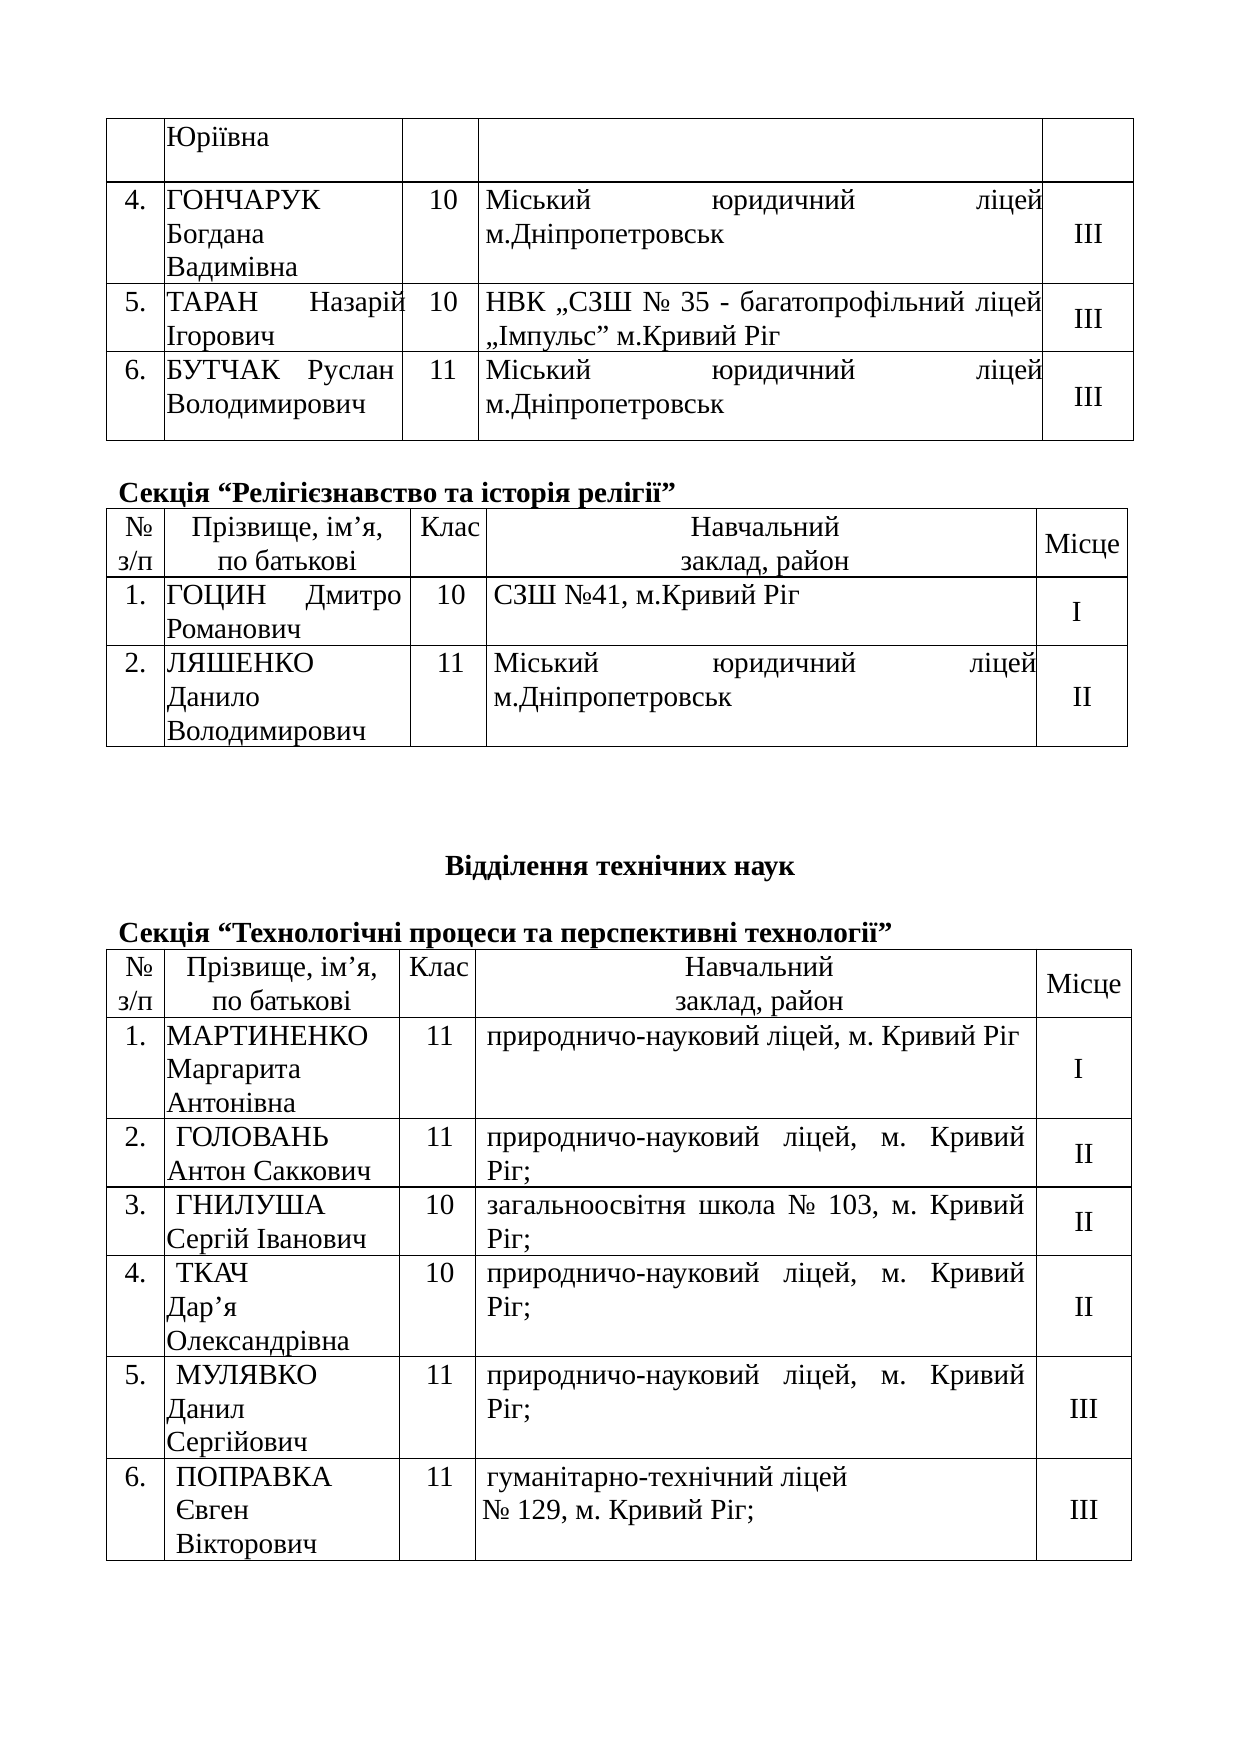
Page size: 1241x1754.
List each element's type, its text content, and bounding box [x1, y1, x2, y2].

table_header Місце [1037, 950, 1131, 1017]
table_cell 11 [400, 1119, 475, 1186]
table_cell загальноосвітня школа № 103, м. Кривий Ріг; [476, 1188, 1036, 1254]
table_cell ІІ [1037, 1119, 1131, 1186]
table_cell ГНИЛУША Сергій Іванович [165, 1188, 399, 1254]
table_cell 6. [107, 352, 164, 440]
table_cell 2. [107, 1119, 164, 1186]
table_header Місце [1037, 509, 1127, 576]
table_cell Бутчак Руслан Володимирович [165, 352, 402, 440]
table_cell ІІ [1037, 646, 1127, 746]
table_cell Міський юридичний ліцей м.Дніпропетровськ [479, 352, 1042, 440]
table_cell 10 [403, 284, 478, 351]
table_cell ТКАЧ Дар’я Олександрівна [165, 1256, 399, 1356]
table_header Навчальний заклад, район [476, 950, 1036, 1017]
table_cell ІІ [1037, 1188, 1131, 1254]
text Секція “Релігієзнавство та історія релігіїˮ [118, 475, 1122, 508]
table_cell Юріївна [165, 119, 402, 181]
table_cell 11 [400, 1018, 475, 1118]
table_cell 10 [411, 578, 486, 644]
table_cell ПОПРАВКА Євген Вікторович [165, 1459, 399, 1559]
table_cell Ляшенко Данило Володимирович [165, 646, 410, 746]
table_cell 4. [107, 183, 164, 283]
table_cell ІІ [1037, 1256, 1131, 1356]
table_cell Міський юридичний ліцей м.Дніпропетровськ [487, 646, 1036, 746]
table_cell ІІІ [1037, 1357, 1131, 1458]
table_cell І [1037, 578, 1127, 644]
table_cell 11 [400, 1459, 475, 1559]
table_cell природничо-науковий ліцей, м. Кривий Ріг [476, 1018, 1036, 1118]
table_cell 4. [107, 1256, 164, 1356]
text Секція “Технологічні процеси та перспективні технологіїˮ [118, 915, 1122, 948]
table_cell природничо-науковий ліцей, м. Кривий Ріг; [476, 1256, 1036, 1356]
table_cell Гоцин Дмитро Романович [165, 578, 410, 644]
table_cell 5. [107, 284, 164, 351]
table_cell Таран Назарій Ігорович [165, 284, 402, 351]
table_cell [479, 119, 1042, 181]
table_cell ІІІ [1043, 352, 1133, 440]
table_cell [403, 119, 478, 181]
table_cell природничо-науковий ліцей, м. Кривий Ріг; [476, 1119, 1036, 1186]
table_cell СЗШ №41, м.Кривий Ріг [487, 578, 1036, 644]
table_header Прізвище, ім’я, по батькові [165, 950, 399, 1017]
table_cell 11 [411, 646, 486, 746]
table_cell [1043, 119, 1133, 181]
table_cell ІІІ [1037, 1459, 1131, 1559]
table_cell 1. [107, 578, 164, 644]
table_cell гуманітарно-технічний ліцей № 129, м. Кривий Ріг; [476, 1459, 1036, 1559]
table_cell природничо-науковий ліцей, м. Кривий Ріг; [476, 1357, 1036, 1458]
table_cell Гончарук Богдана Вадимівна [165, 183, 402, 283]
table_header Клас [400, 950, 475, 1017]
table_cell 10 [403, 183, 478, 283]
table_cell МАРТИНЕНКО Маргарита Антонівна [165, 1018, 399, 1118]
table_cell [107, 119, 164, 181]
table_cell 11 [400, 1357, 475, 1458]
table_cell 3. [107, 1188, 164, 1254]
table_header № з/п [107, 509, 164, 576]
table_cell Міський юридичний ліцей м.Дніпропетровськ [479, 183, 1042, 283]
table_cell 5. [107, 1357, 164, 1458]
table_header Навчальний заклад, район [487, 509, 1036, 576]
table_cell 11 [403, 352, 478, 440]
table_cell І [1037, 1018, 1131, 1118]
table_cell НВК „СЗШ № 35 - багатопрофільний ліцей „Імпульс” м.Кривий Ріг [479, 284, 1042, 351]
table_header Клас [411, 509, 486, 576]
table_header № з/п [107, 950, 164, 1017]
table_cell ГОЛОВАНЬ Антон Саккович [165, 1119, 399, 1186]
table_cell 1. [107, 1018, 164, 1118]
table_cell ІІІ [1043, 284, 1133, 351]
text Відділення технічних наук [118, 848, 1122, 881]
table_cell МУЛЯВКО Данил Сергійович [165, 1357, 399, 1458]
table_cell 6. [107, 1459, 164, 1559]
table_cell ІІІ [1043, 183, 1133, 283]
table_header Прізвище, ім’я, по батькові [165, 509, 410, 576]
table_cell 2. [107, 646, 164, 746]
table_cell 10 [400, 1188, 475, 1254]
table_cell 10 [400, 1256, 475, 1356]
